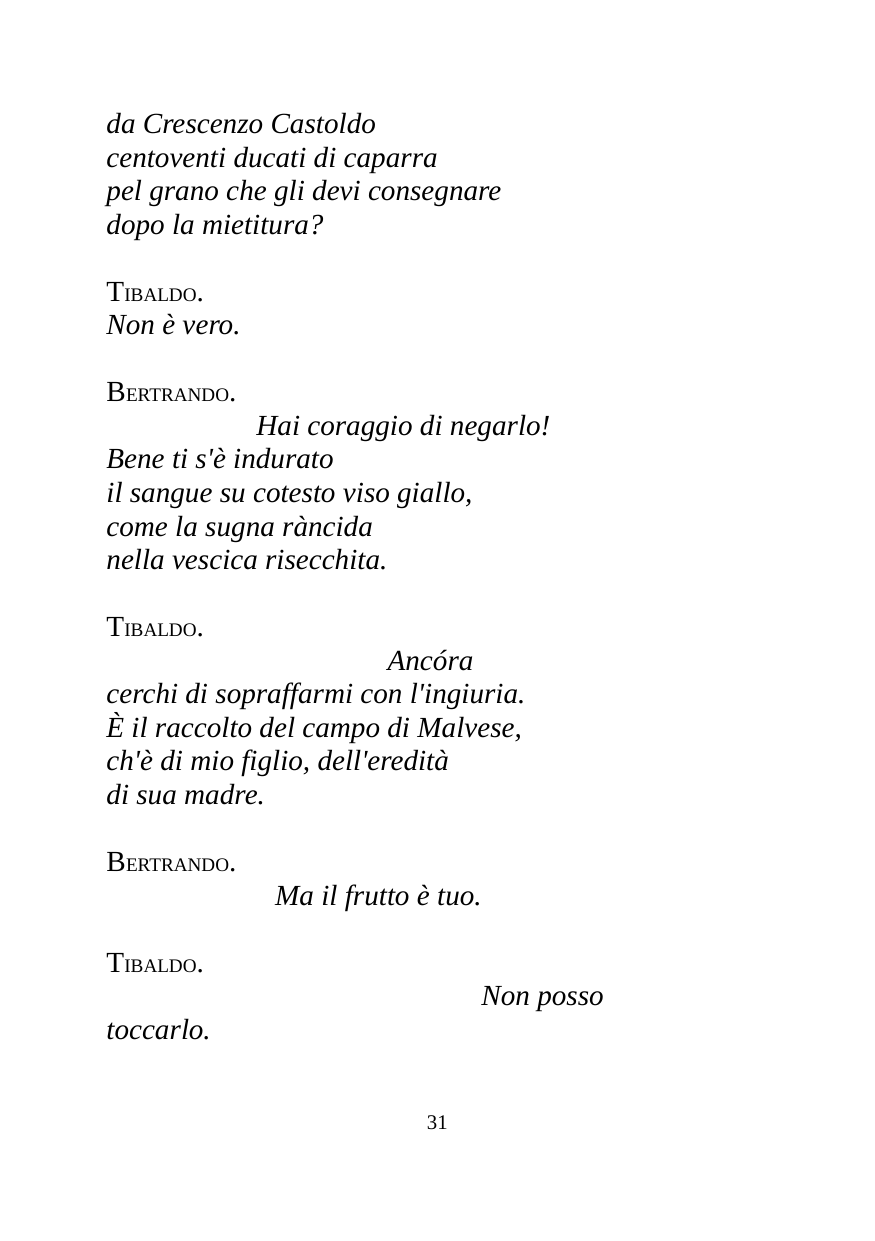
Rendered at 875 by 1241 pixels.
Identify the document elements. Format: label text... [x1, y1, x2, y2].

text Bertrando. [106, 844, 768, 878]
text il sangue su cotesto viso giallo, [106, 475, 768, 509]
text Ma il frutto è tuo. [275, 878, 768, 911]
text dopo la mietitura? [106, 207, 768, 240]
text toccarlo. [106, 1012, 768, 1045]
text ch'è di mio figlio, dell'eredità [106, 743, 768, 777]
text come la sugna ràncida [106, 509, 768, 542]
text Hai coraggio di negarlo! [256, 408, 768, 442]
text Bertrando. [106, 374, 768, 408]
text Bene ti s'è indurato [106, 442, 768, 475]
text da Crescenzo Castoldo [106, 106, 768, 140]
text di sua madre. [106, 777, 768, 811]
text Tibaldo. [106, 609, 768, 643]
text cerchi di sopraffarmi con l'ingiuria. [106, 676, 768, 710]
text È il raccolto del campo di Malvese, [106, 710, 768, 743]
text Tibaldo. [106, 274, 768, 307]
text Non posso [481, 978, 768, 1012]
text Non è vero. [106, 307, 768, 341]
text pel grano che gli devi consegnare [106, 173, 768, 207]
text Ancóra [387, 643, 768, 676]
text centoventi ducati di caparra [106, 140, 768, 173]
text nella vescica risecchita. [106, 542, 768, 576]
text Tibaldo. [106, 945, 768, 978]
